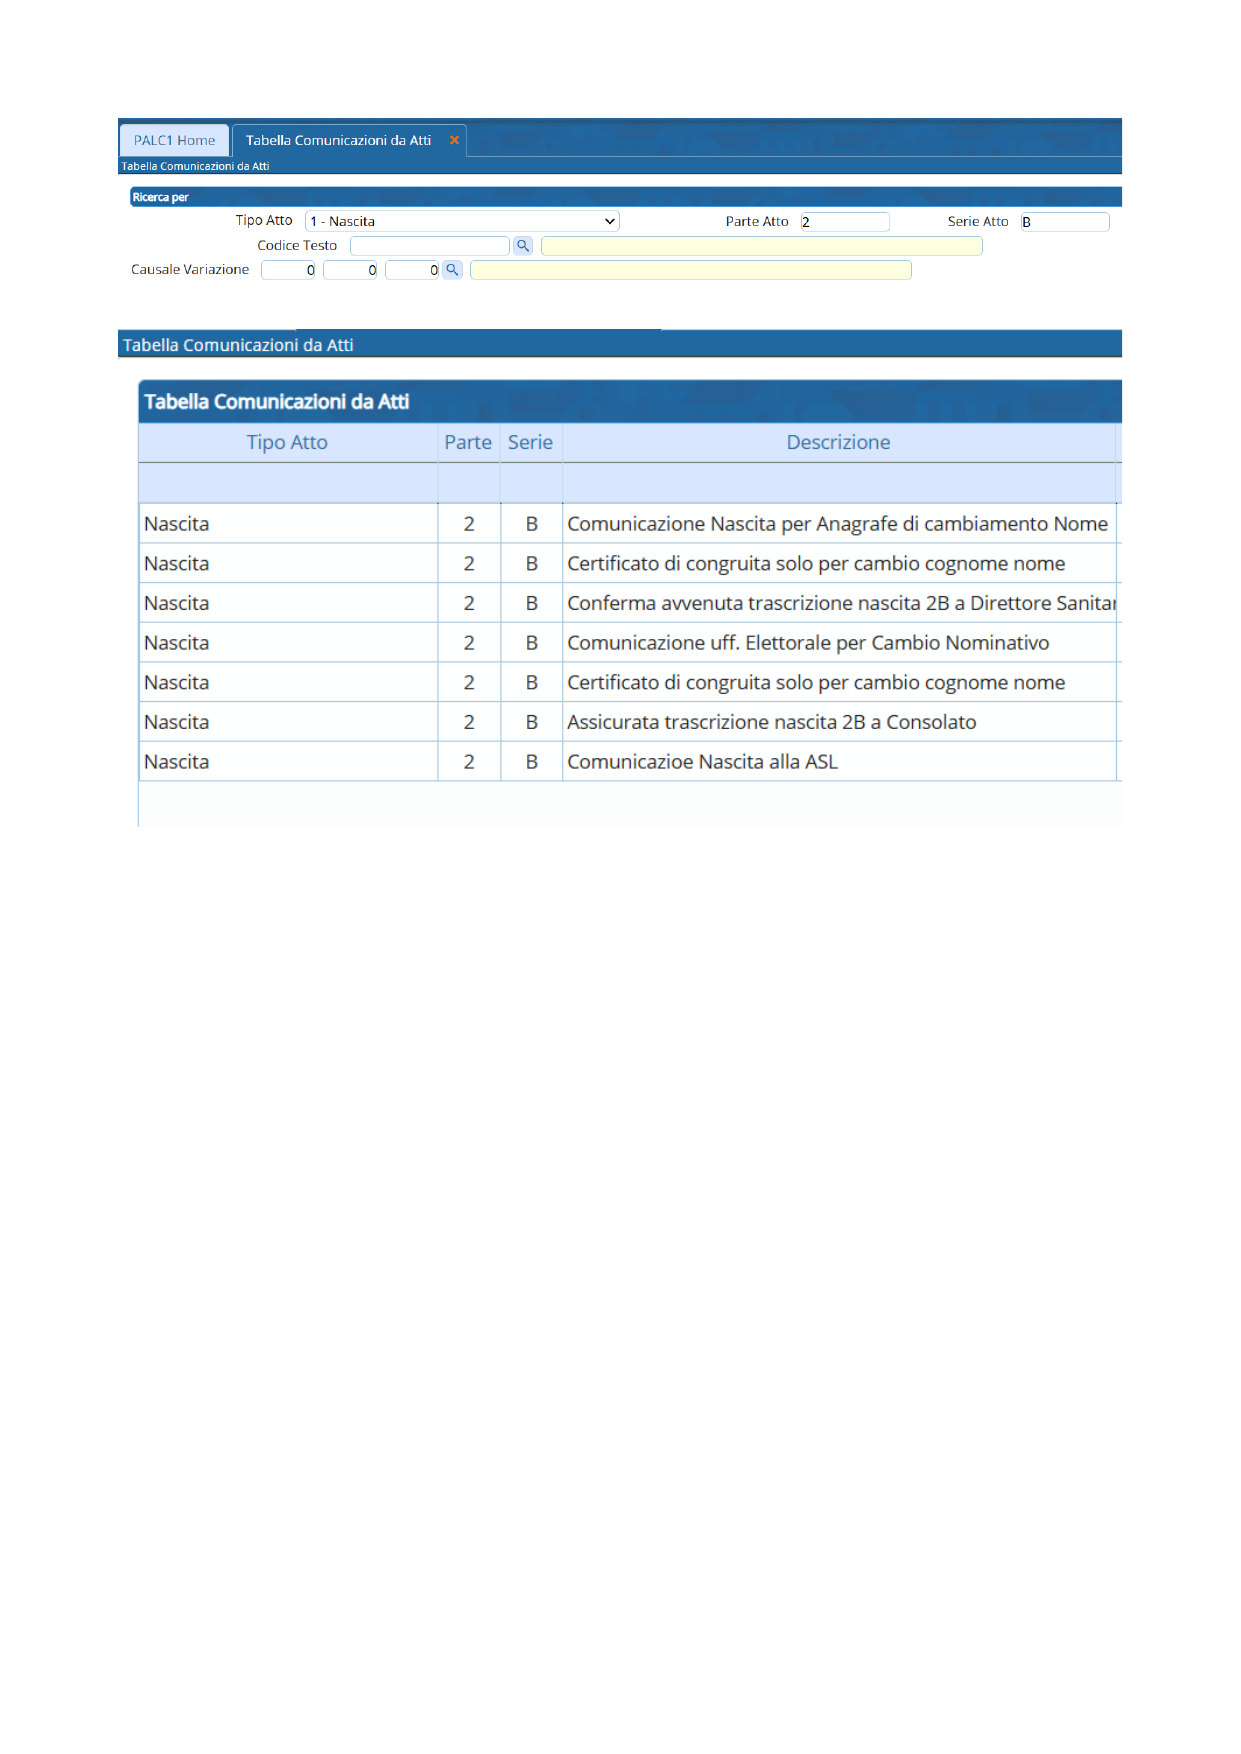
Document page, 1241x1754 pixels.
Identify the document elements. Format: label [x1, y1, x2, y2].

picture [118, 329, 1123, 827]
picture [118, 118, 1123, 288]
